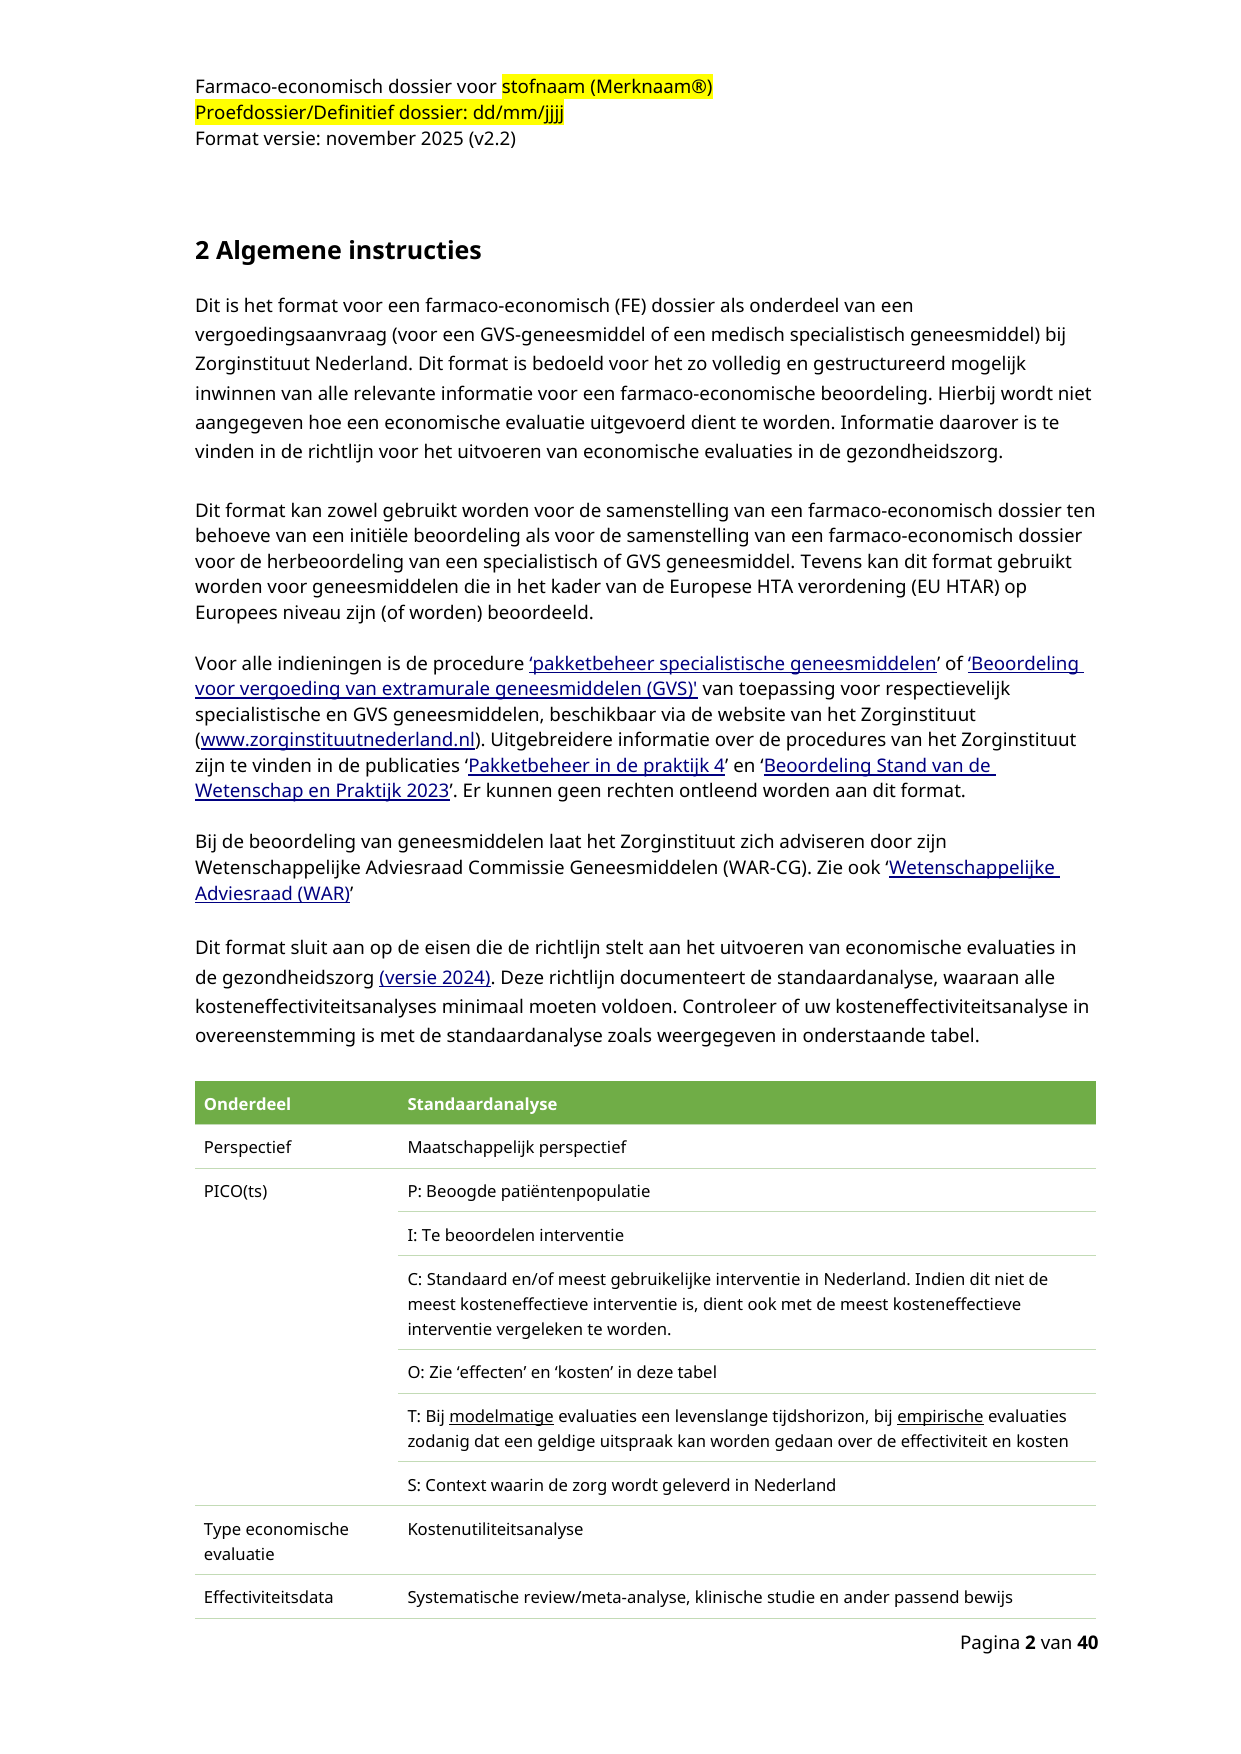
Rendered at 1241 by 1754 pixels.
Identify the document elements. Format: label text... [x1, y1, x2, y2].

table_cell Effectiviteitsdata [195, 1575, 398, 1617]
table_cell I: Te beoordelen interventie [398, 1212, 1096, 1255]
table_cell Maatschappelijk perspectief [398, 1125, 1096, 1167]
text Voor alle indieningen is de procedure ‘pakketbeheer specialistische geneesmiddelen’ of ‘Beoordeling voor vergoeding van extramurale geneesmiddelen (GVS)' van toepassing voor respectievelijk specialistische en GVS geneesmiddelen, beschikbaar via de website van het Zorginstituut (www.zorginstituutnederland.nl). Uitgebreidere informatie over de procedures van het Zorginstituut zijn te vinden in de publicaties ‘Pakketbeheer in de praktijk 4’ en ‘Beoordeling Stand van de Wetenschap en Praktijk 2023’. Er kunnen geen rechten ontleend worden aan dit format. [195, 650, 1098, 803]
table_cell PICO(ts) [195, 1169, 398, 1505]
table_cell Perspectief [195, 1125, 398, 1167]
table_cell T: Bij modelmatige evaluaties een levenslange tijdshorizon, bij empirische evaluaties zodanig dat een geldige uitspraak kan worden gedaan over de effectiviteit en kosten [398, 1394, 1096, 1461]
subtitle Algemene instructies [195, 233, 1098, 267]
text Dit is het format voor een farmaco-economisch (FE) dossier als onderdeel van een vergoedingsaanvraag (voor een GVS-geneesmiddel of een medisch specialistisch geneesmiddel) bij Zorginstituut Nederland. Dit format is bedoeld voor het zo volledig en gestructureerd mogelijk inwinnen van alle relevante informatie voor een farmaco-economische beoordeling. Hierbij wordt niet aangegeven hoe een economische evaluatie uitgevoerd dient te worden. Informatie daarover is te vinden in de richtlijn voor het uitvoeren van economische evaluaties in de gezondheidszorg. [195, 292, 1098, 464]
table_cell O: Zie ‘effecten’ en ‘kosten’ in deze tabel [398, 1350, 1096, 1392]
table_cell C: Standaard en/of meest gebruikelijke interventie in Nederland. Indien dit niet de meest kosteneffectieve interventie is, dient ook met de meest kosteneffectieve interventie vergeleken te worden. [398, 1256, 1096, 1349]
text Dit format kan zowel gebruikt worden voor de samenstelling van een farmaco-economisch dossier ten behoeve van een initiële beoordeling als voor de samenstelling van een farmaco-economisch dossier voor de herbeoordeling van een specialistisch of GVS geneesmiddel. Tevens kan dit format gebruikt worden voor geneesmiddelen die in het kader van de Europese HTA verordening (EU HTAR) op Europees niveau zijn (of worden) beoordeeld. [195, 497, 1098, 625]
table_cell P: Beoogde patiëntenpopulatie [398, 1169, 1096, 1211]
table_cell Type economische evaluatie [195, 1506, 398, 1574]
table_cell Kostenutiliteitsanalyse [398, 1506, 1096, 1574]
text Dit format sluit aan op de eisen die de richtlijn stelt aan het uitvoeren van economische evaluaties in de gezondheidszorg (versie 2024). Deze richtlijn documenteert de standaardanalyse, waaraan alle kosteneffectiviteitsanalyses minimaal moeten voldoen. Controleer of uw kosteneffectiviteitsanalyse in overeenstemming is met de standaardanalyse zoals weergegeven in onderstaande tabel. [195, 935, 1098, 1048]
table_header Standaardanalyse [398, 1081, 1096, 1124]
table_cell Systematische review/meta-analyse, klinische studie en ander passend bewijs [398, 1575, 1096, 1617]
text Bij de beoordeling van geneesmiddelen laat het Zorginstituut zich adviseren door zijn Wetenschappelijke Adviesraad Commissie Geneesmiddelen (WAR-CG). Zie ook ‘Wetenschappelijke Adviesraad (WAR)’ [195, 829, 1098, 905]
table_cell S: Context waarin de zorg wordt geleverd in Nederland [398, 1462, 1096, 1505]
table_header Onderdeel [195, 1081, 398, 1124]
